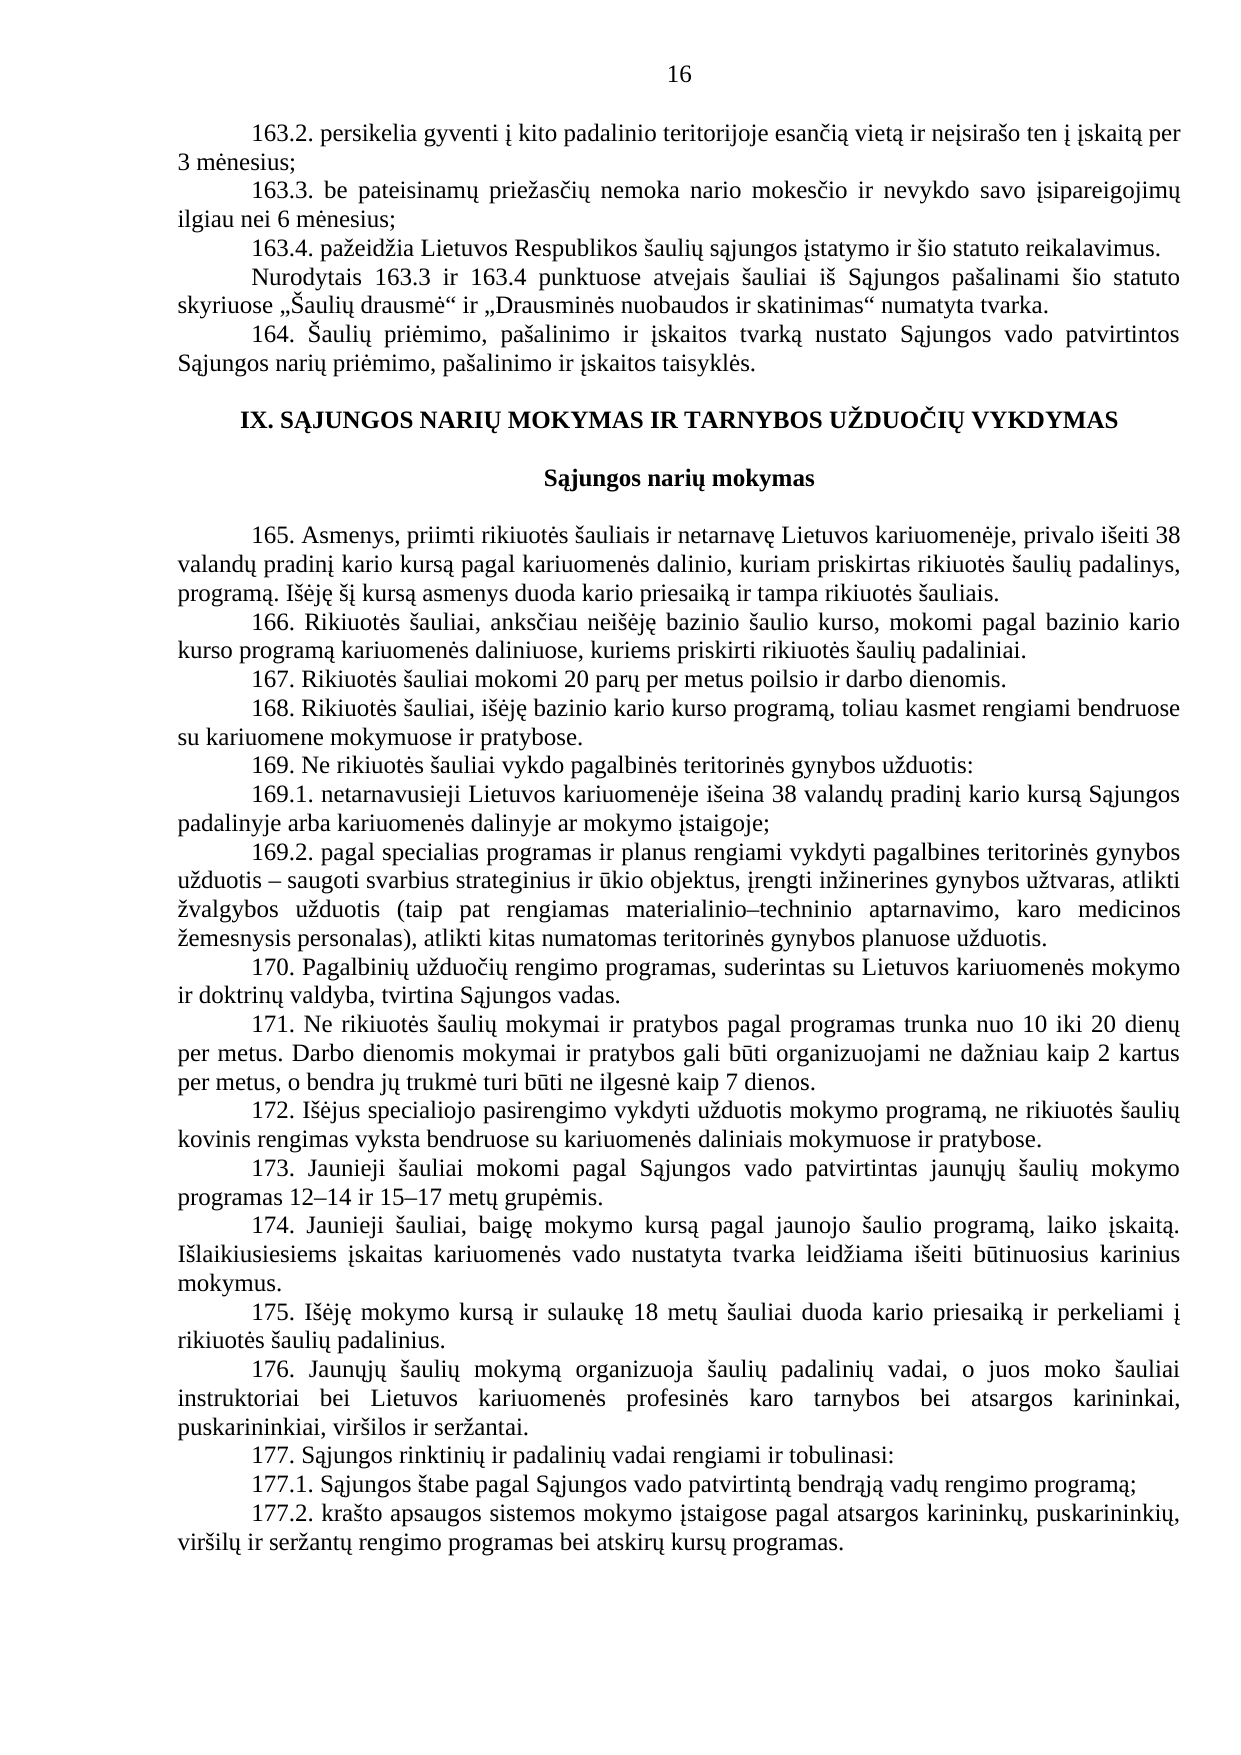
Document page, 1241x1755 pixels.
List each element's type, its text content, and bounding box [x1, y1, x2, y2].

text 177.2. krašto apsaugos sistemos mokymo įstaigose pagal atsargos karininkų, puskarininkių, viršilų ir seržantų rengimo programas bei atskirų kursų programas. [177, 1498, 1181, 1556]
text 163.4. pažeidžia Lietuvos Respublikos šaulių sąjungos įstatymo ir šio statuto reikalavimus. [177, 233, 1181, 262]
text 176. Jaunųjų šaulių mokymą organizuoja šaulių padalinių vadai, o juos moko šauliai instruktoriai bei Lietuvos kariuomenės profesinės karo tarnybos bei atsargos karininkai, puskarininkiai, viršilos ir seržantai. [177, 1354, 1181, 1441]
text 173. Jaunieji šauliai mokomi pagal Sąjungos vado patvirtintas jaunųjų šaulių mokymo programas 12–14 ir 15–17 metų grupėmis. [177, 1153, 1181, 1211]
text 177.1. Sąjungos štabe pagal Sąjungos vado patvirtintą bendrąją vadų rengimo programą; [177, 1469, 1181, 1498]
text 172. Išėjus specialiojo pasirengimo vykdyti užduotis mokymo programą, ne rikiuotės šaulių kovinis rengimas vyksta bendruose su kariuomenės daliniais mokymuose ir pratybose. [177, 1096, 1181, 1153]
text 169. Ne rikiuotės šauliai vykdo pagalbinės teritorinės gynybos užduotis: [177, 751, 1181, 779]
text 169.2. pagal specialias programas ir planus rengiami vykdyti pagalbines teritorinės gynybos užduotis – saugoti svarbius strateginius ir ūkio objektus, įrengti inžinerines gynybos užtvaras, atlikti žvalgybos užduotis (taip pat rengiamas materialinio–techninio aptarnavimo, karo medicinos žemesnysis personalas), atlikti kitas numatomas teritorinės gynybos planuose užduotis. [177, 837, 1181, 952]
text Nurodytais 163.3 ir 163.4 punktuose atvejais šauliai iš Sąjungos pašalinami šio statuto skyriuose „Šaulių drausmė“ ir „Drausminės nuobaudos ir skatinimas“ numatyta tvarka. [177, 262, 1181, 319]
text 164. Šaulių priėmimo, pašalinimo ir įskaitos tvarką nustato Sąjungos vado patvirtintos Sąjungos narių priėmimo, pašalinimo ir įskaitos taisyklės. [177, 319, 1181, 377]
text IX. SĄJUNGOS NARIŲ MOKYMAS IR TARNYBOS UŽDUOČIŲ VYKDYMAS [177, 406, 1181, 434]
text 165. Asmenys, priimti rikiuotės šauliais ir netarnavę Lietuvos kariuomenėje, privalo išeiti 38 valandų pradinį kario kursą pagal kariuomenės dalinio, kuriam priskirtas rikiuotės šaulių padalinys, programą. Išėję šį kursą asmenys duoda kario priesaiką ir tampa rikiuotės šauliais. [177, 521, 1181, 607]
text Sąjungos narių mokymas [177, 463, 1181, 492]
text 171. Ne rikiuotės šaulių mokymai ir pratybos pagal programas trunka nuo 10 iki 20 dienų per metus. Darbo dienomis mokymai ir pratybos gali būti organizuojami ne dažniau kaip 2 kartus per metus, o bendra jų trukmė turi būti ne ilgesnė kaip 7 dienos. [177, 1009, 1181, 1096]
text 175. Išėję mokymo kursą ir sulaukę 18 metų šauliai duoda kario priesaiką ir perkeliami į rikiuotės šaulių padalinius. [177, 1297, 1181, 1354]
text 168. Rikiuotės šauliai, išėję bazinio kario kurso programą, toliau kasmet rengiami bendruose su kariuomene mokymuose ir pratybose. [177, 693, 1181, 751]
text 169.1. netarnavusieji Lietuvos kariuomenėje išeina 38 valandų pradinį kario kursą Sąjungos padalinyje arba kariuomenės dalinyje ar mokymo įstaigoje; [177, 779, 1181, 837]
text 166. Rikiuotės šauliai, anksčiau neišėję bazinio šaulio kurso, mokomi pagal bazinio kario kurso programą kariuomenės daliniuose, kuriems priskirti rikiuotės šaulių padaliniai. [177, 607, 1181, 664]
text 167. Rikiuotės šauliai mokomi 20 parų per metus poilsio ir darbo dienomis. [177, 664, 1181, 693]
text 170. Pagalbinių užduočių rengimo programas, suderintas su Lietuvos kariuomenės mokymo ir doktrinų valdyba, tvirtina Sąjungos vadas. [177, 952, 1181, 1009]
text 163.2. persikelia gyventi į kito padalinio teritorijoje esančią vietą ir neįsirašo ten į įskaitą per 3 mėnesius; [177, 118, 1181, 176]
text 177. Sąjungos rinktinių ir padalinių vadai rengiami ir tobulinasi: [177, 1441, 1181, 1469]
text 163.3. be pateisinamų priežasčių nemoka nario mokesčio ir nevykdo savo įsipareigojimų ilgiau nei 6 mėnesius; [177, 176, 1181, 233]
text 174. Jaunieji šauliai, baigę mokymo kursą pagal jaunojo šaulio programą, laiko įskaitą. Išlaikiusiesiems įskaitas kariuomenės vado nustatyta tvarka leidžiama išeiti būtinuosius karinius mokymus. [177, 1211, 1181, 1297]
